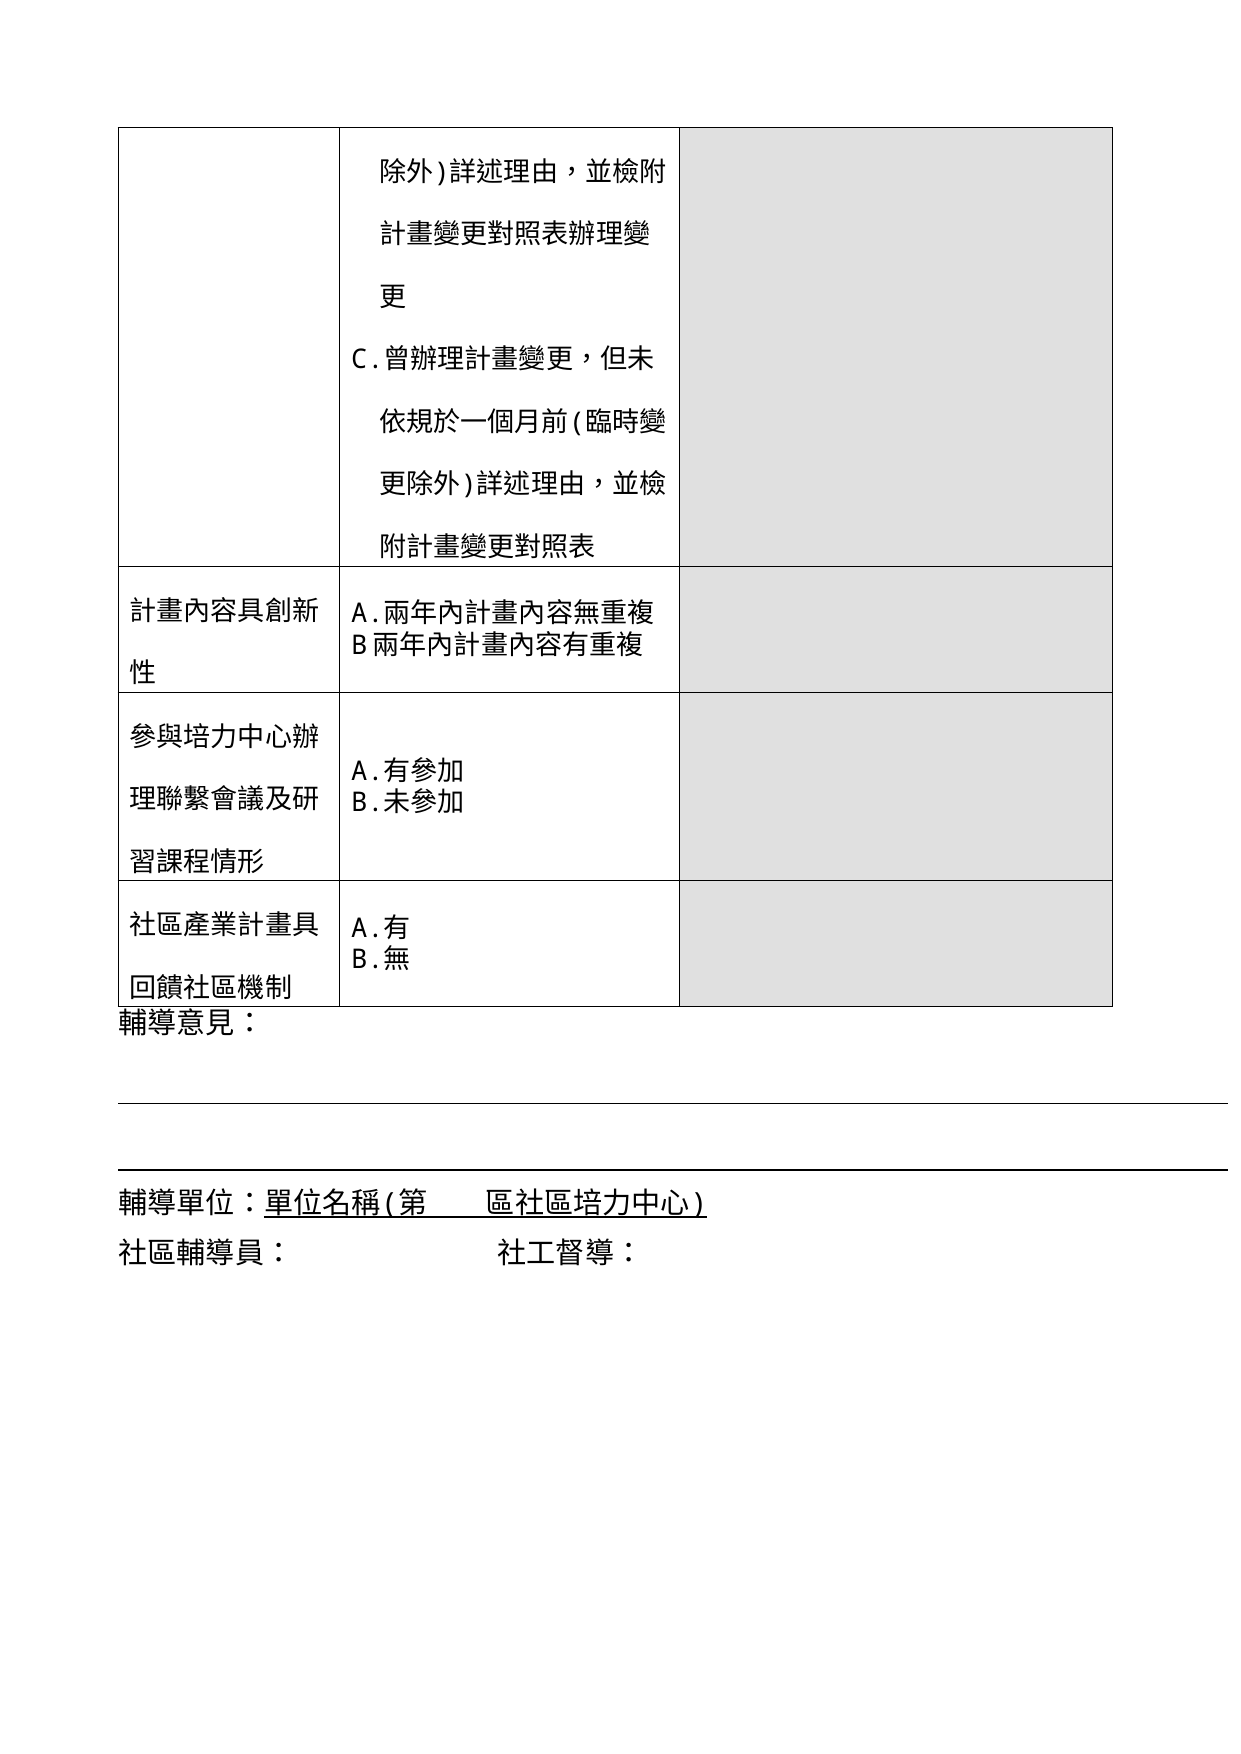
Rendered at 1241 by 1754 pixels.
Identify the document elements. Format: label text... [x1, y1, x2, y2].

table_cell [680, 881, 1112, 1006]
text 輔導意見： [118, 1007, 1232, 1041]
table_cell 參與培力中心辦理聯繫會議及研習課程情形 [119, 693, 339, 880]
table_cell A.有參加 B.未參加 [340, 693, 679, 880]
table_cell [119, 128, 339, 566]
table_cell [680, 128, 1112, 566]
table_cell 計畫內容具創新性 [119, 567, 339, 692]
table_cell 社區產業計畫具回饋社區機制 [119, 881, 339, 1006]
table_cell [680, 693, 1112, 880]
table_cell 除外)詳述理由，並檢附計畫變更對照表辦理變更 C.曾辦理計畫變更，但未依規於一個月前(臨時變更除外)詳述理由，並檢附計畫變更對照表 [340, 128, 679, 566]
table_cell [680, 567, 1112, 692]
table_cell A.有 B.無 [340, 881, 679, 1006]
table_cell A.兩年內計畫內容無重複 B兩年內計畫內容有重複 [340, 567, 679, 692]
text 輔導單位：單位名稱(第 區社區培力中心) [118, 1174, 1122, 1224]
text 社區輔導員： 社工督導： [118, 1224, 1122, 1274]
